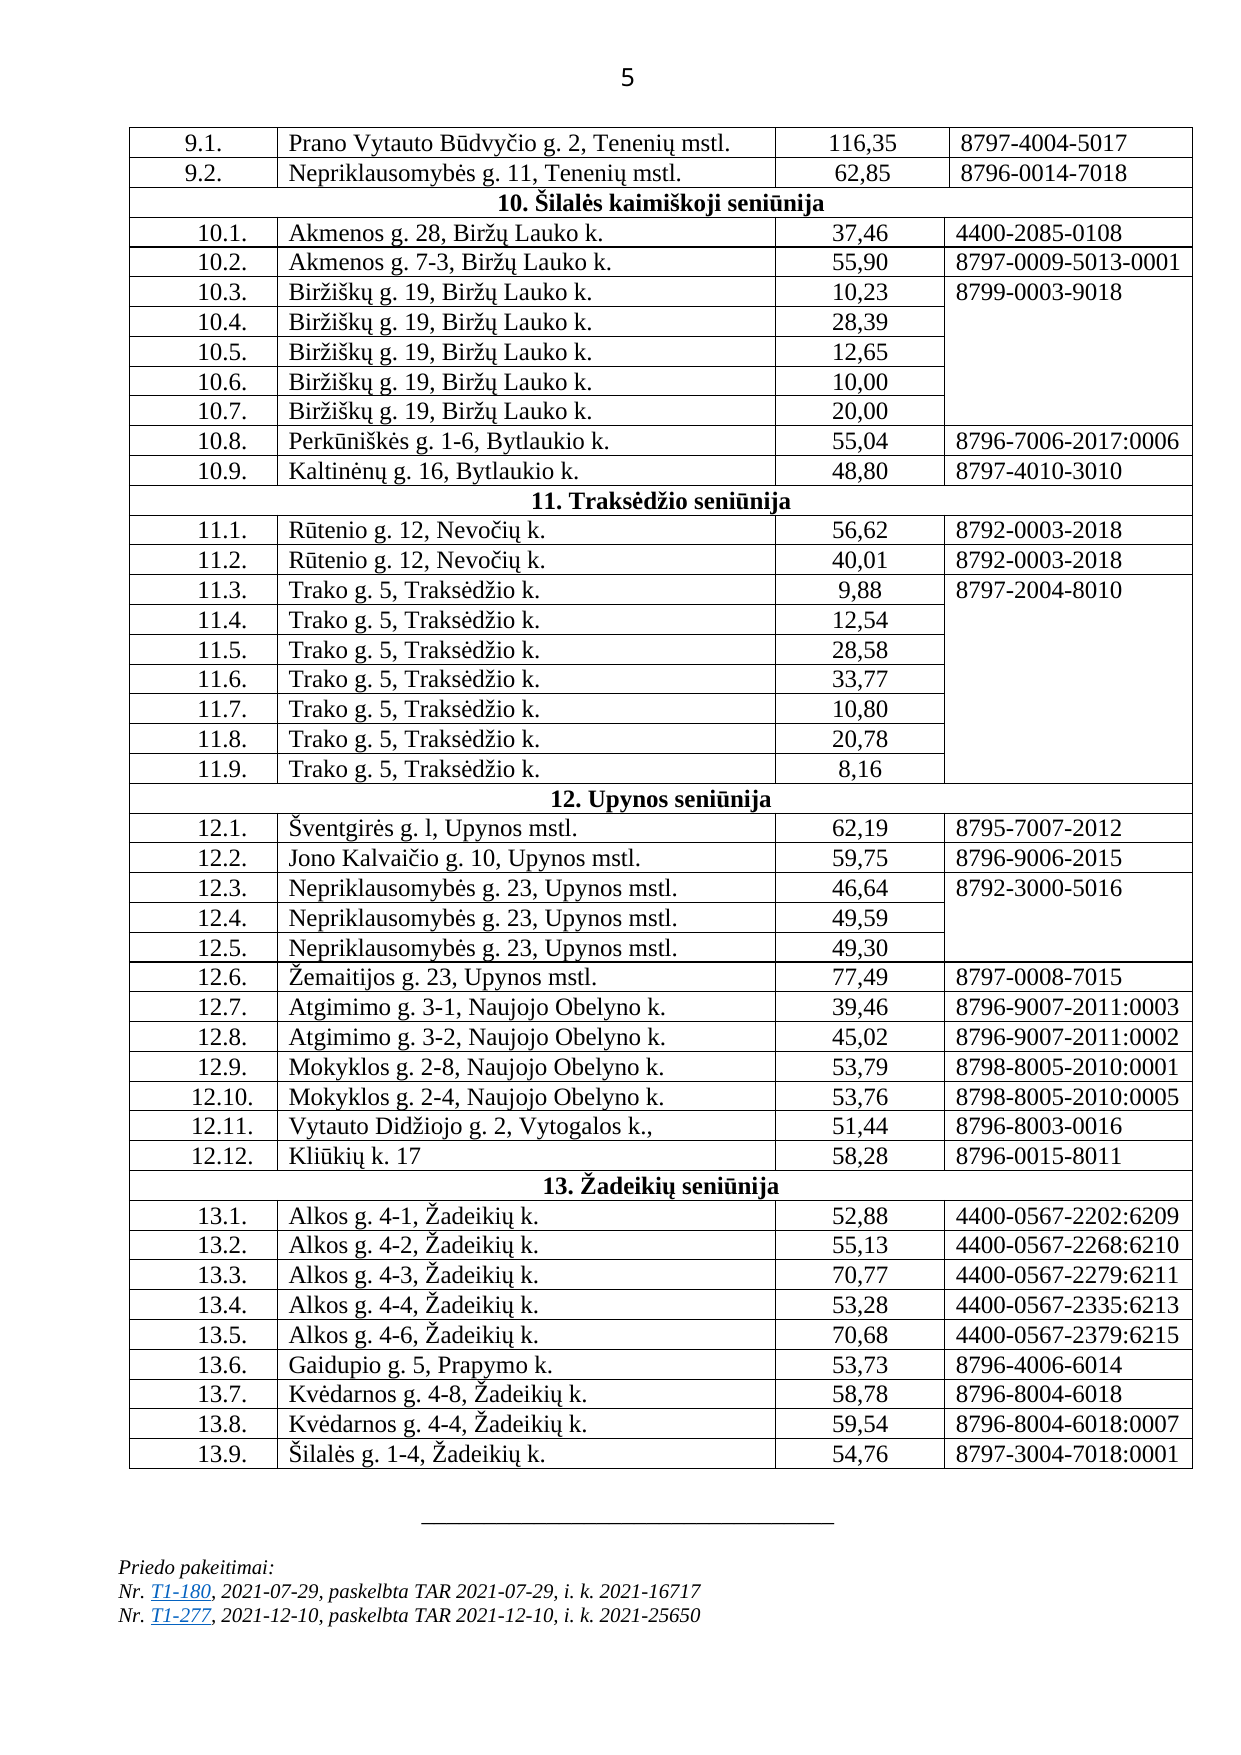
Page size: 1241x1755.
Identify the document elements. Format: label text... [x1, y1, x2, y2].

table_cell 4400-0567-2268:6210 [945, 1231, 1192, 1259]
table_cell 62,85 [776, 158, 949, 187]
table_cell 4400-2085-0108 [945, 218, 1192, 246]
text Priedo pakeitimai: [118, 1555, 1137, 1579]
table_cell Trako g. 5, Traksėdžio k. [278, 635, 775, 663]
table_cell 8796-4006-6014 [945, 1350, 1192, 1378]
table_cell 8797-0008-7015 [945, 963, 1192, 991]
table_cell Atgimimo g. 3-2, Naujojo Obelyno k. [278, 1022, 775, 1051]
table_cell 8797-3004-7018:0001 [945, 1439, 1192, 1468]
table_cell 11.8. [130, 724, 277, 753]
table_cell 13.6. [130, 1350, 277, 1378]
table_cell 4400-0567-2279:6211 [945, 1260, 1192, 1289]
table_cell 49,59 [776, 903, 944, 932]
table_cell 11.4. [130, 605, 277, 634]
table_cell 12.6. [130, 963, 277, 991]
table_cell 8797-0009-5013-0001 [945, 248, 1192, 276]
table_cell 46,64 [776, 873, 944, 902]
table_cell 8792-0003-2018 [945, 545, 1192, 574]
table_cell Biržiškų g. 19, Biržų Lauko k. [278, 367, 775, 395]
table_cell Nepriklausomybės g. 11, Tenenių mstl. [278, 158, 775, 187]
table_cell 13.4. [130, 1290, 277, 1319]
table_cell Atgimimo g. 3-1, Naujojo Obelyno k. [278, 992, 775, 1021]
table_cell 10.6. [130, 367, 277, 395]
table_cell Trako g. 5, Traksėdžio k. [278, 605, 775, 634]
table_cell 12.11. [130, 1111, 277, 1140]
table_cell 10.4. [130, 307, 277, 336]
table_cell 55,04 [776, 426, 944, 455]
text Nr. T1-277, 2021-12-10, paskelbta TAR 2021-12-10, i. k. 2021-25650 [118, 1603, 1137, 1627]
table_cell 12.4. [130, 903, 277, 932]
table_cell Biržiškų g. 19, Biržų Lauko k. [278, 396, 775, 425]
table_cell 9.2. [130, 158, 277, 187]
table_cell 10.7. [130, 396, 277, 425]
table_cell 13.5. [130, 1320, 277, 1349]
table_cell 59,75 [776, 843, 944, 872]
table_cell Biržiškų g. 19, Biržų Lauko k. [278, 277, 775, 306]
table_cell 12.10. [130, 1082, 277, 1110]
table_cell Vytauto Didžiojo g. 2, Vytogalos k., [278, 1111, 775, 1140]
table_cell 8796-9007-2011:0003 [945, 992, 1192, 1021]
table_cell Kvėdarnos g. 4-8, Žadeikių k. [278, 1380, 775, 1408]
table_cell 39,46 [776, 992, 944, 1021]
table_cell Mokyklos g. 2-4, Naujojo Obelyno k. [278, 1082, 775, 1110]
table_cell Šilalės g. 1-4, Žadeikių k. [278, 1439, 775, 1468]
table_cell 53,76 [776, 1082, 944, 1110]
table_cell Šventgirės g. l, Upynos mstl. [278, 814, 775, 842]
table_cell 12.12. [130, 1141, 277, 1170]
table_cell 10.9. [130, 456, 277, 485]
table_cell 12.3. [130, 873, 277, 902]
table_cell 40,01 [776, 545, 944, 574]
table_cell 12.8. [130, 1022, 277, 1051]
table_cell 12.9. [130, 1052, 277, 1081]
table_cell 8796-8003-0016 [945, 1111, 1192, 1140]
table_cell 55,90 [776, 248, 944, 276]
table_cell 13.1. [130, 1201, 277, 1229]
table_cell 20,78 [776, 724, 944, 753]
table_cell 8,16 [776, 754, 944, 783]
table_cell Alkos g. 4-4, Žadeikių k. [278, 1290, 775, 1319]
table_cell 9.1. [130, 128, 277, 157]
table_cell 10.5. [130, 337, 277, 366]
table_cell 13.9. [130, 1439, 277, 1468]
table_cell 10.3. [130, 277, 277, 306]
table_cell 8792-3000-5016 [945, 873, 1192, 961]
table_cell 58,28 [776, 1141, 944, 1170]
table_cell 12.2. [130, 843, 277, 872]
table_cell 59,54 [776, 1409, 944, 1438]
table_cell Trako g. 5, Traksėdžio k. [278, 575, 775, 604]
table_cell Žemaitijos g. 23, Upynos mstl. [278, 963, 775, 991]
table_cell 62,19 [776, 814, 944, 842]
table_cell 77,49 [776, 963, 944, 991]
table_cell 10,00 [776, 367, 944, 395]
table_cell Biržiškų g. 19, Biržų Lauko k. [278, 307, 775, 336]
table_cell 13.3. [130, 1260, 277, 1289]
table_cell 8792-0003-2018 [945, 516, 1192, 544]
table_cell Trako g. 5, Traksėdžio k. [278, 724, 775, 753]
table_cell Jono Kalvaičio g. 10, Upynos mstl. [278, 843, 775, 872]
table_cell 53,28 [776, 1290, 944, 1319]
table_cell 56,62 [776, 516, 944, 544]
table_cell 12,54 [776, 605, 944, 634]
table_cell Kvėdarnos g. 4-4, Žadeikių k. [278, 1409, 775, 1438]
table_cell 116,35 [776, 128, 949, 157]
table_cell Rūtenio g. 12, Nevočių k. [278, 516, 775, 544]
text _________________________________ [118, 1498, 1137, 1526]
table_cell Prano Vytauto Būdvyčio g. 2, Tenenių mstl. [278, 128, 775, 157]
table_cell Rūtenio g. 12, Nevočių k. [278, 545, 775, 574]
table_cell 8797-2004-8010 [945, 575, 1192, 783]
table_cell 13.7. [130, 1380, 277, 1408]
table_cell 12.5. [130, 933, 277, 961]
table_cell 8796-0015-8011 [945, 1141, 1192, 1170]
table_cell 4400-0567-2335:6213 [945, 1290, 1192, 1319]
table_cell 8795-7007-2012 [945, 814, 1192, 842]
table_cell Nepriklausomybės g. 23, Upynos mstl. [278, 903, 775, 932]
table_cell 8796-8004-6018 [945, 1380, 1192, 1408]
table_cell 12.1. [130, 814, 277, 842]
table_cell Gaidupio g. 5, Prapymo k. [278, 1350, 775, 1378]
table_cell 8798-8005-2010:0001 [945, 1052, 1192, 1081]
table_cell 37,46 [776, 218, 944, 246]
table_cell Kaltinėnų g. 16, Bytlaukio k. [278, 456, 775, 485]
table_cell 8796-0014-7018 [950, 158, 1192, 187]
table_cell 10.2. [130, 248, 277, 276]
table_cell 12,65 [776, 337, 944, 366]
table_cell Nepriklausomybės g. 23, Upynos mstl. [278, 873, 775, 902]
table_cell 11.1. [130, 516, 277, 544]
table_cell 11.5. [130, 635, 277, 663]
table_cell 33,77 [776, 665, 944, 693]
table_cell Alkos g. 4-1, Žadeikių k. [278, 1201, 775, 1229]
table_cell 11.7. [130, 694, 277, 723]
table_cell 12. Upynos seniūnija [130, 784, 1192, 812]
table_cell 45,02 [776, 1022, 944, 1051]
table_cell Alkos g. 4-2, Žadeikių k. [278, 1231, 775, 1259]
table_cell 11.9. [130, 754, 277, 783]
table_cell 10.1. [130, 218, 277, 246]
table_cell 70,68 [776, 1320, 944, 1349]
table_cell 54,76 [776, 1439, 944, 1468]
table_cell 11.6. [130, 665, 277, 693]
table_cell 8796-9006-2015 [945, 843, 1192, 872]
table_cell 51,44 [776, 1111, 944, 1140]
table_cell Akmenos g. 28, Biržų Lauko k. [278, 218, 775, 246]
table_cell 13.8. [130, 1409, 277, 1438]
table_cell 8796-7006-2017:0006 [945, 426, 1192, 455]
table_cell 49,30 [776, 933, 944, 961]
table_cell Alkos g. 4-3, Žadeikių k. [278, 1260, 775, 1289]
text Nr. T1-180, 2021-07-29, paskelbta TAR 2021-07-29, i. k. 2021-16717 [118, 1579, 1137, 1603]
table_cell 10. Šilalės kaimiškoji seniūnija [130, 188, 1192, 217]
table_cell 55,13 [776, 1231, 944, 1259]
table_cell Perkūniškės g. 1-6, Bytlaukio k. [278, 426, 775, 455]
table_cell 53,79 [776, 1052, 944, 1081]
table_cell Trako g. 5, Traksėdžio k. [278, 754, 775, 783]
table_cell 28,58 [776, 635, 944, 663]
table_cell 4400-0567-2202:6209 [945, 1201, 1192, 1229]
table_cell Nepriklausomybės g. 23, Upynos mstl. [278, 933, 775, 961]
table_cell 8799-0003-9018 [945, 277, 1192, 425]
table_cell 48,80 [776, 456, 944, 485]
table_cell 9,88 [776, 575, 944, 604]
table_cell 8797-4010-3010 [945, 456, 1192, 485]
table_cell 11. Traksėdžio seniūnija [130, 486, 1192, 514]
table_cell 10,80 [776, 694, 944, 723]
table_cell Mokyklos g. 2-8, Naujojo Obelyno k. [278, 1052, 775, 1081]
table_cell 10,23 [776, 277, 944, 306]
table_cell Akmenos g. 7-3, Biržų Lauko k. [278, 248, 775, 276]
table_cell 52,88 [776, 1201, 944, 1229]
table_cell Alkos g. 4-6, Žadeikių k. [278, 1320, 775, 1349]
table_cell 8796-8004-6018:0007 [945, 1409, 1192, 1438]
table_cell 13. Žadeikių seniūnija [130, 1171, 1192, 1200]
table_cell 11.3. [130, 575, 277, 604]
table_cell Trako g. 5, Traksėdžio k. [278, 694, 775, 723]
table_cell 20,00 [776, 396, 944, 425]
table_cell 13.2. [130, 1231, 277, 1259]
table_cell Kliūkių k. 17 [278, 1141, 775, 1170]
table_cell 10.8. [130, 426, 277, 455]
table_cell 11.2. [130, 545, 277, 574]
table_cell 58,78 [776, 1380, 944, 1408]
table_cell 4400-0567-2379:6215 [945, 1320, 1192, 1349]
table_cell 53,73 [776, 1350, 944, 1378]
table_cell 70,77 [776, 1260, 944, 1289]
table_cell 8796-9007-2011:0002 [945, 1022, 1192, 1051]
table_cell Biržiškų g. 19, Biržų Lauko k. [278, 337, 775, 366]
table_cell 12.7. [130, 992, 277, 1021]
table_cell Trako g. 5, Traksėdžio k. [278, 665, 775, 693]
table_cell 8798-8005-2010:0005 [945, 1082, 1192, 1110]
table_cell 8797-4004-5017 [950, 128, 1192, 157]
table_cell 28,39 [776, 307, 944, 336]
